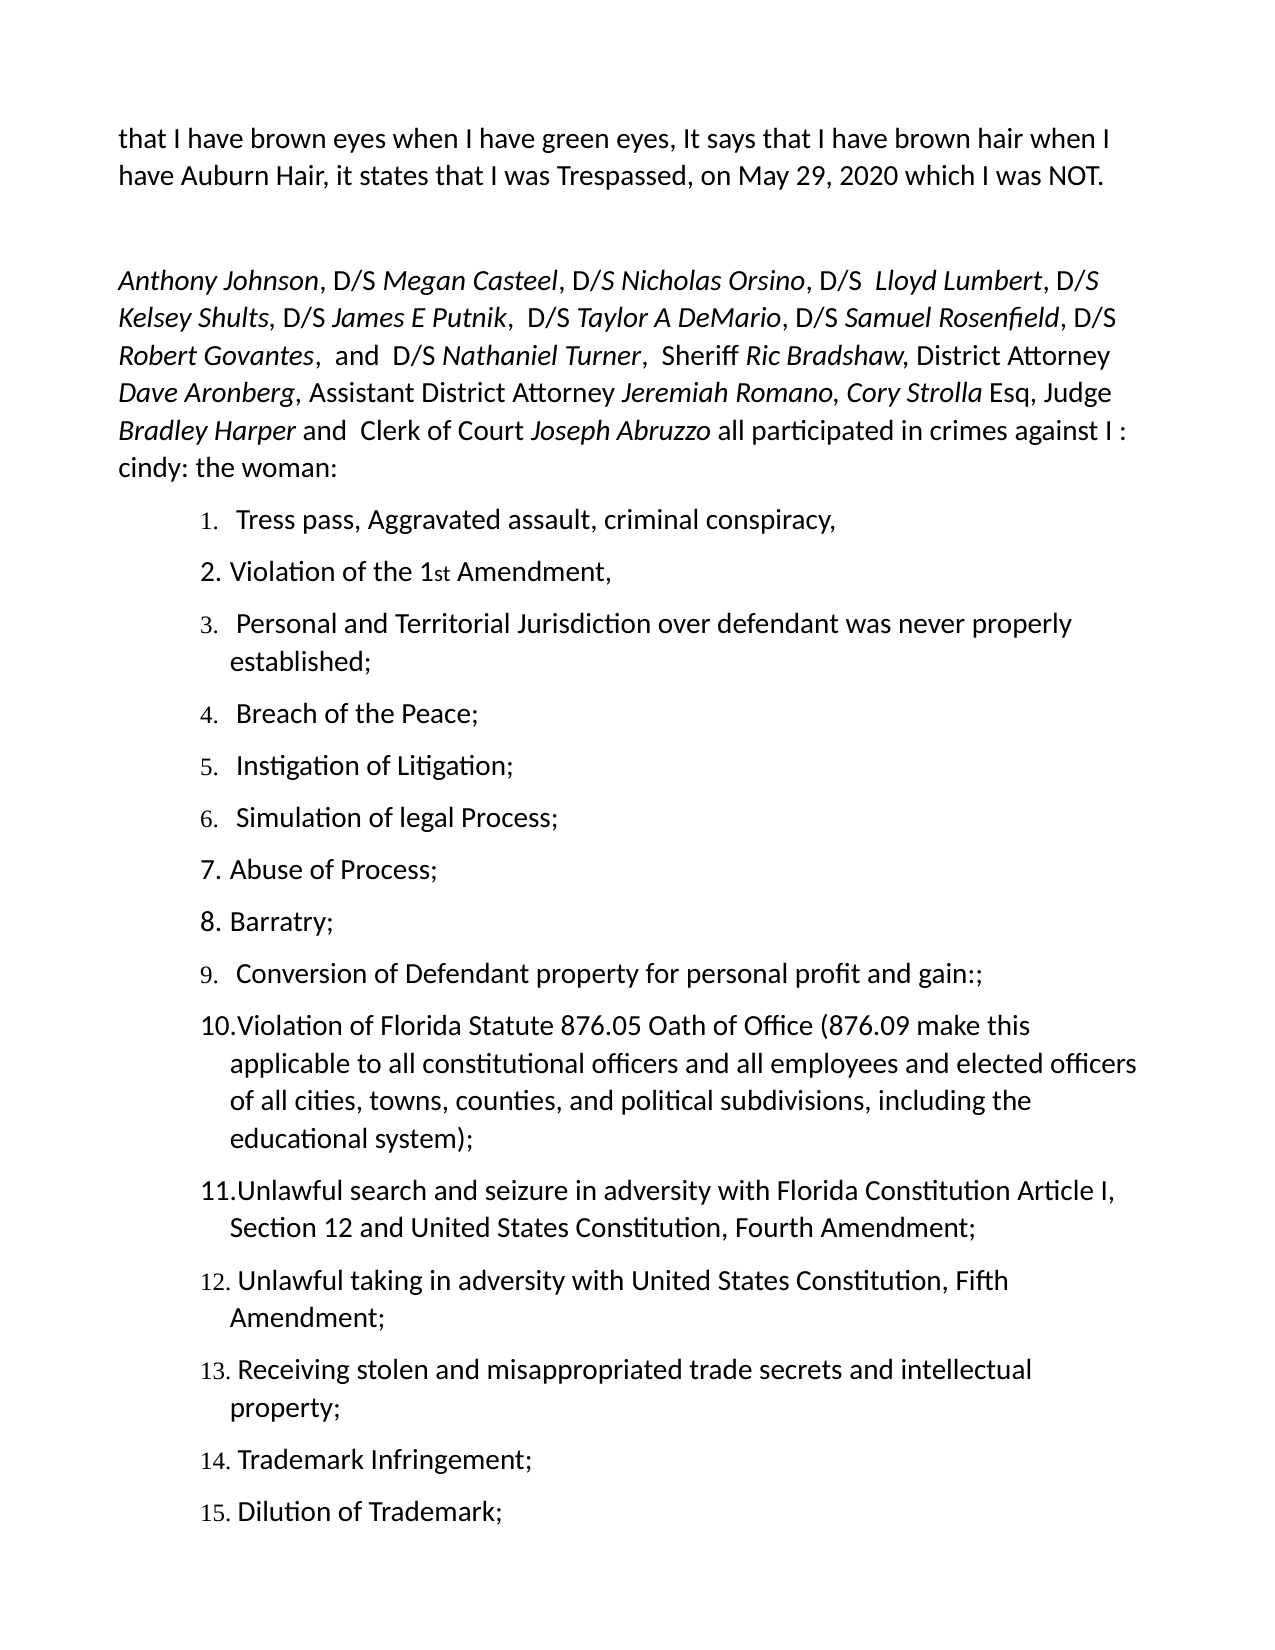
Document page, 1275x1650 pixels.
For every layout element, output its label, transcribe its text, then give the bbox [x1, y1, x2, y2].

text that I have brown eyes when I have green eyes, It says that I have brown hair when I have Auburn Hair, it states that I was Trespassed, on May 29, 2020 which I was NOT. [118, 118, 1157, 193]
list Personal and Territorial Jurisdiction over defendant was never properly established; [200, 603, 1157, 678]
list Barratry; [200, 901, 1157, 939]
list Simulation of legal Process; [200, 797, 1157, 835]
list Violation of Florida Statute 876.05 Oath of Office (876.09 make this applicable to all constitutional officers and all employees and elected officers of all cities, towns, counties, and political subdivisions, including the educational system); [200, 1006, 1157, 1156]
list Unlawful search and seizure in adversity with Florida Constitution Article I, Section 12 and United States Constitution, Fourth Amendment; [200, 1170, 1157, 1245]
list Conversion of Defendant property for personal profit and gain:; [200, 953, 1157, 991]
list Abuse of Process; [200, 849, 1157, 887]
list Breach of the Peace; [200, 693, 1157, 731]
list Tress pass, Aggravated assault, criminal conspiracy, [200, 499, 1157, 537]
list Trademark Infringement; [200, 1439, 1157, 1476]
list Unlawful taking in adversity with United States Constitution, Fifth Amendment; [200, 1260, 1157, 1335]
list Instigation of Litigation; [200, 745, 1157, 783]
list Dilution of Trademark; [200, 1491, 1157, 1528]
text Anthony Johnson, D/S Megan Casteel, D/S Nicholas Orsino, D/S Lloyd Lumbert, D/S Kelsey Shults, D/S James E Putnik, D/S Taylor A DeMario, D/S Samuel Rosenfield, D/S Robert Govantes, and D/S Nathaniel Turner, Sheriff Ric Bradshaw, District Attorney Dave Aronberg, Assistant District Attorney Jeremiah Romano, Cory Strolla Esq, Judge Bradley Harper and Clerk of Court Joseph Abruzzo all participated in crimes against I : cindy: the woman: [118, 260, 1157, 485]
list Receiving stolen and misappropriated trade secrets and intellectual property; [200, 1349, 1157, 1424]
list Violation of the 1st Amendment, [200, 551, 1157, 589]
